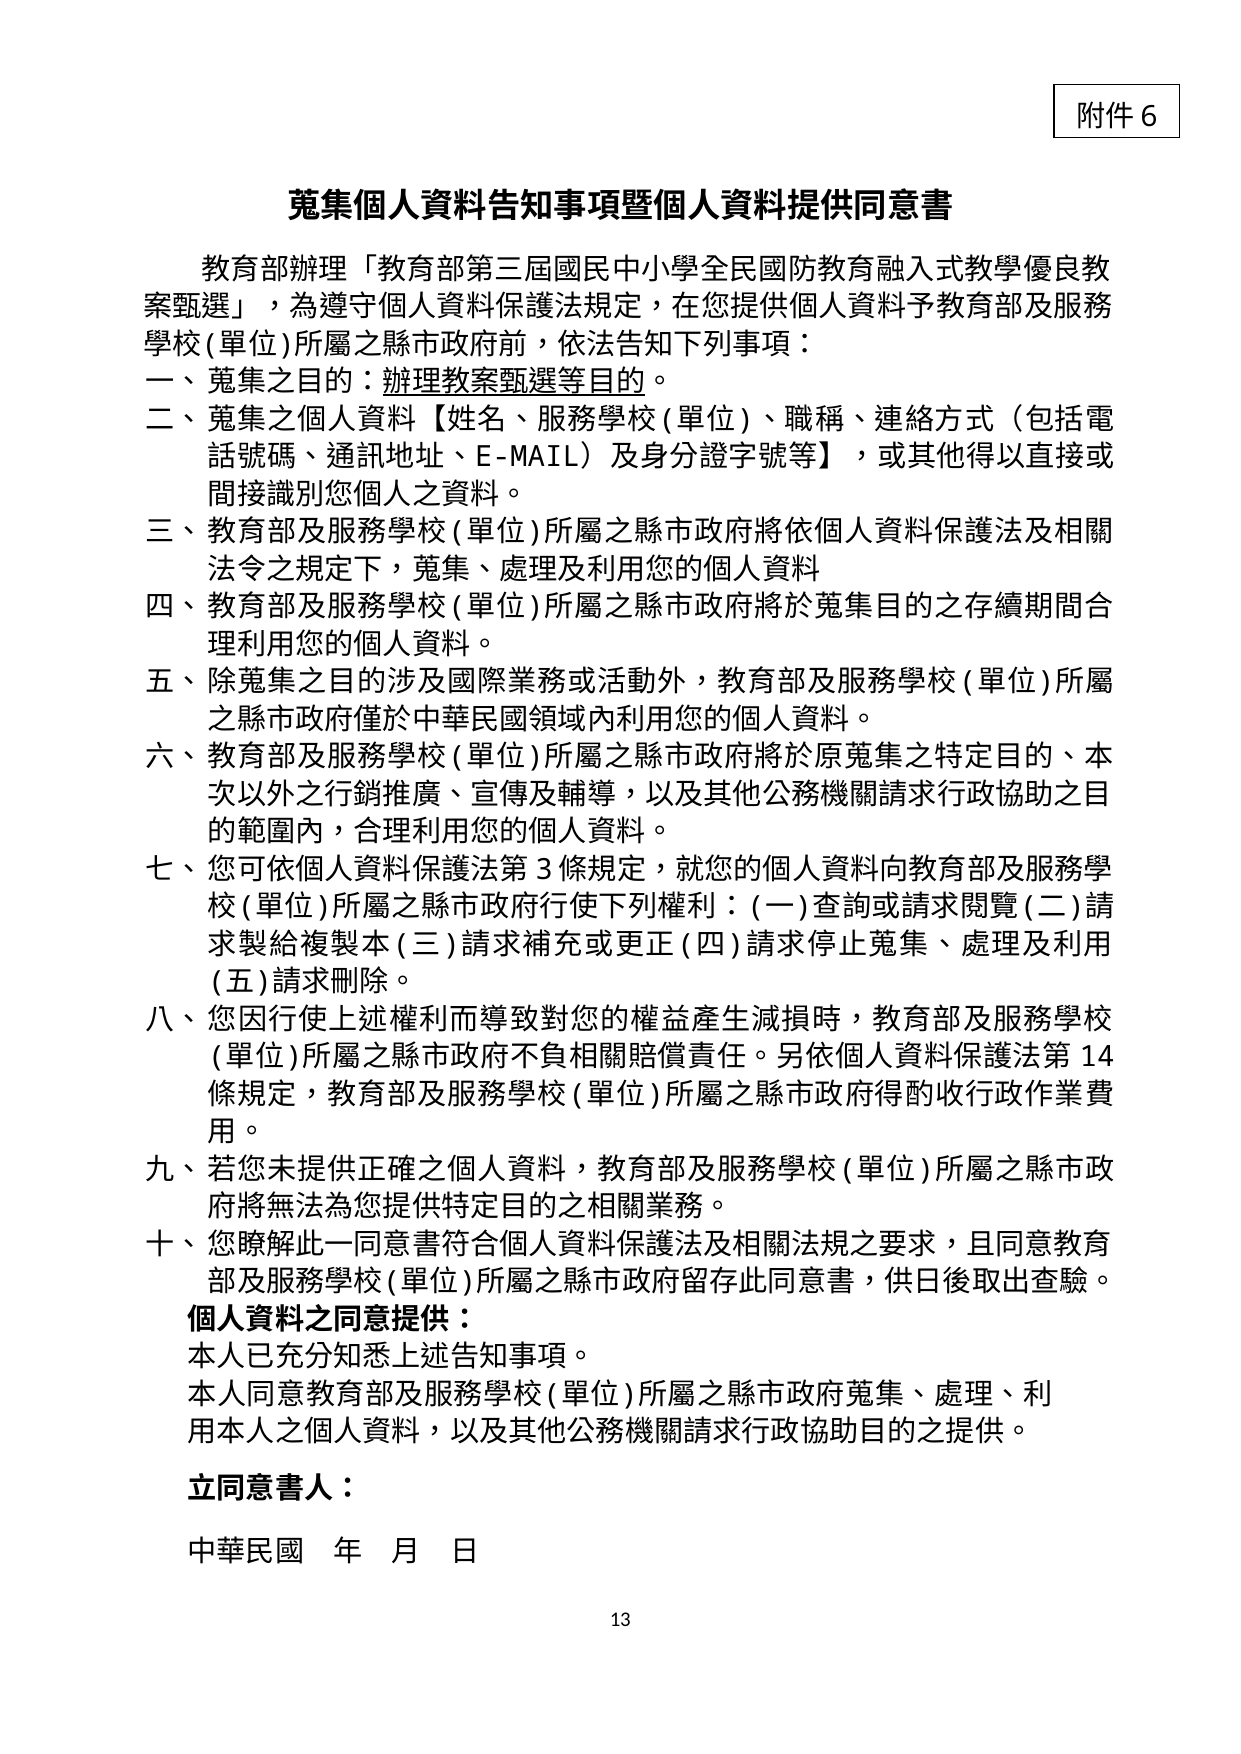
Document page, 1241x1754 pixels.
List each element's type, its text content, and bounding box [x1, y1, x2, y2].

text 本人已充分知悉上述告知事項。 [187, 1337, 1053, 1374]
text 個人資料之同意提供： [187, 1299, 1053, 1337]
list 若您未提供正確之個人資料，教育部及服務學校(單位)所屬之縣市政府將無法為您提供特定目的之相關業務。 [145, 1149, 1114, 1224]
list 教育部及服務學校(單位)所屬之縣市政府將於蒐集目的之存續期間合理利用您的個人資料。 [145, 587, 1114, 662]
list 蒐集之個人資料【姓名、服務學校(單位)、職稱、連絡方式（包括電話號碼、通訊地址、E-MAIL）及身分證字號等】，或其他得以直接或間接識別您個人之資料。 [145, 399, 1114, 512]
list 教育部及服務學校(單位)所屬之縣市政府將於原蒐集之特定目的、本次以外之行銷推廣、宣傳及輔導，以及其他公務機關請求行政協助之目的範圍內，合理利用您的個人資料。 [145, 737, 1114, 849]
text 立同意書人： [187, 1474, 1053, 1505]
list 除蒐集之目的涉及國際業務或活動外，教育部及服務學校(單位)所屬之縣市政府僅於中華民國領域內利用您的個人資料。 [145, 662, 1114, 737]
text 本人同意教育部及服務學校(單位)所屬之縣市政府蒐集、處理、利用本人之個人資料，以及其他公務機關請求行政協助目的之提供。 [187, 1374, 1053, 1449]
text 蒐集個人資料告知事項暨個人資料提供同意書 [187, 179, 1053, 227]
text 中華民國 年 月 日 [187, 1529, 1053, 1569]
list 教育部及服務學校(單位)所屬之縣市政府將依個人資料保護法及相關法令之規定下，蒐集、處理及利用您的個人資料 [145, 512, 1114, 587]
list 蒐集之目的：辦理教案甄選等目的。 [145, 362, 1114, 399]
text 教育部辦理「教育部第三屆國民中小學全民國防教育融入式教學優良教案甄選」，為遵守個人資料保護法規定，在您提供個人資料予教育部及服務學校(單位)所屬之縣市政府前，依法告知下列事項： [143, 249, 1114, 362]
text [1055, 85, 1179, 137]
text 附件6 [1070, 93, 1164, 129]
list 您可依個人資料保護法第3條規定，就您的個人資料向教育部及服務學校(單位)所屬之縣市政府行使下列權利：(一)查詢或請求閱覽(二)請求製給複製本(三)請求補充或更正(四)請求停止蒐集、處理及利用(五)請求刪除。 [145, 849, 1114, 999]
list 您因行使上述權利而導致對您的權益產生減損時，教育部及服務學校(單位)所屬之縣市政府不負相關賠償責任。另依個人資料保護法第14條規定，教育部及服務學校(單位)所屬之縣市政府得酌收行政作業費用。 [145, 999, 1114, 1149]
list 您瞭解此一同意書符合個人資料保護法及相關法規之要求，且同意教育部及服務學校(單位)所屬之縣市政府留存此同意書，供日後取出查驗。 [145, 1224, 1114, 1299]
